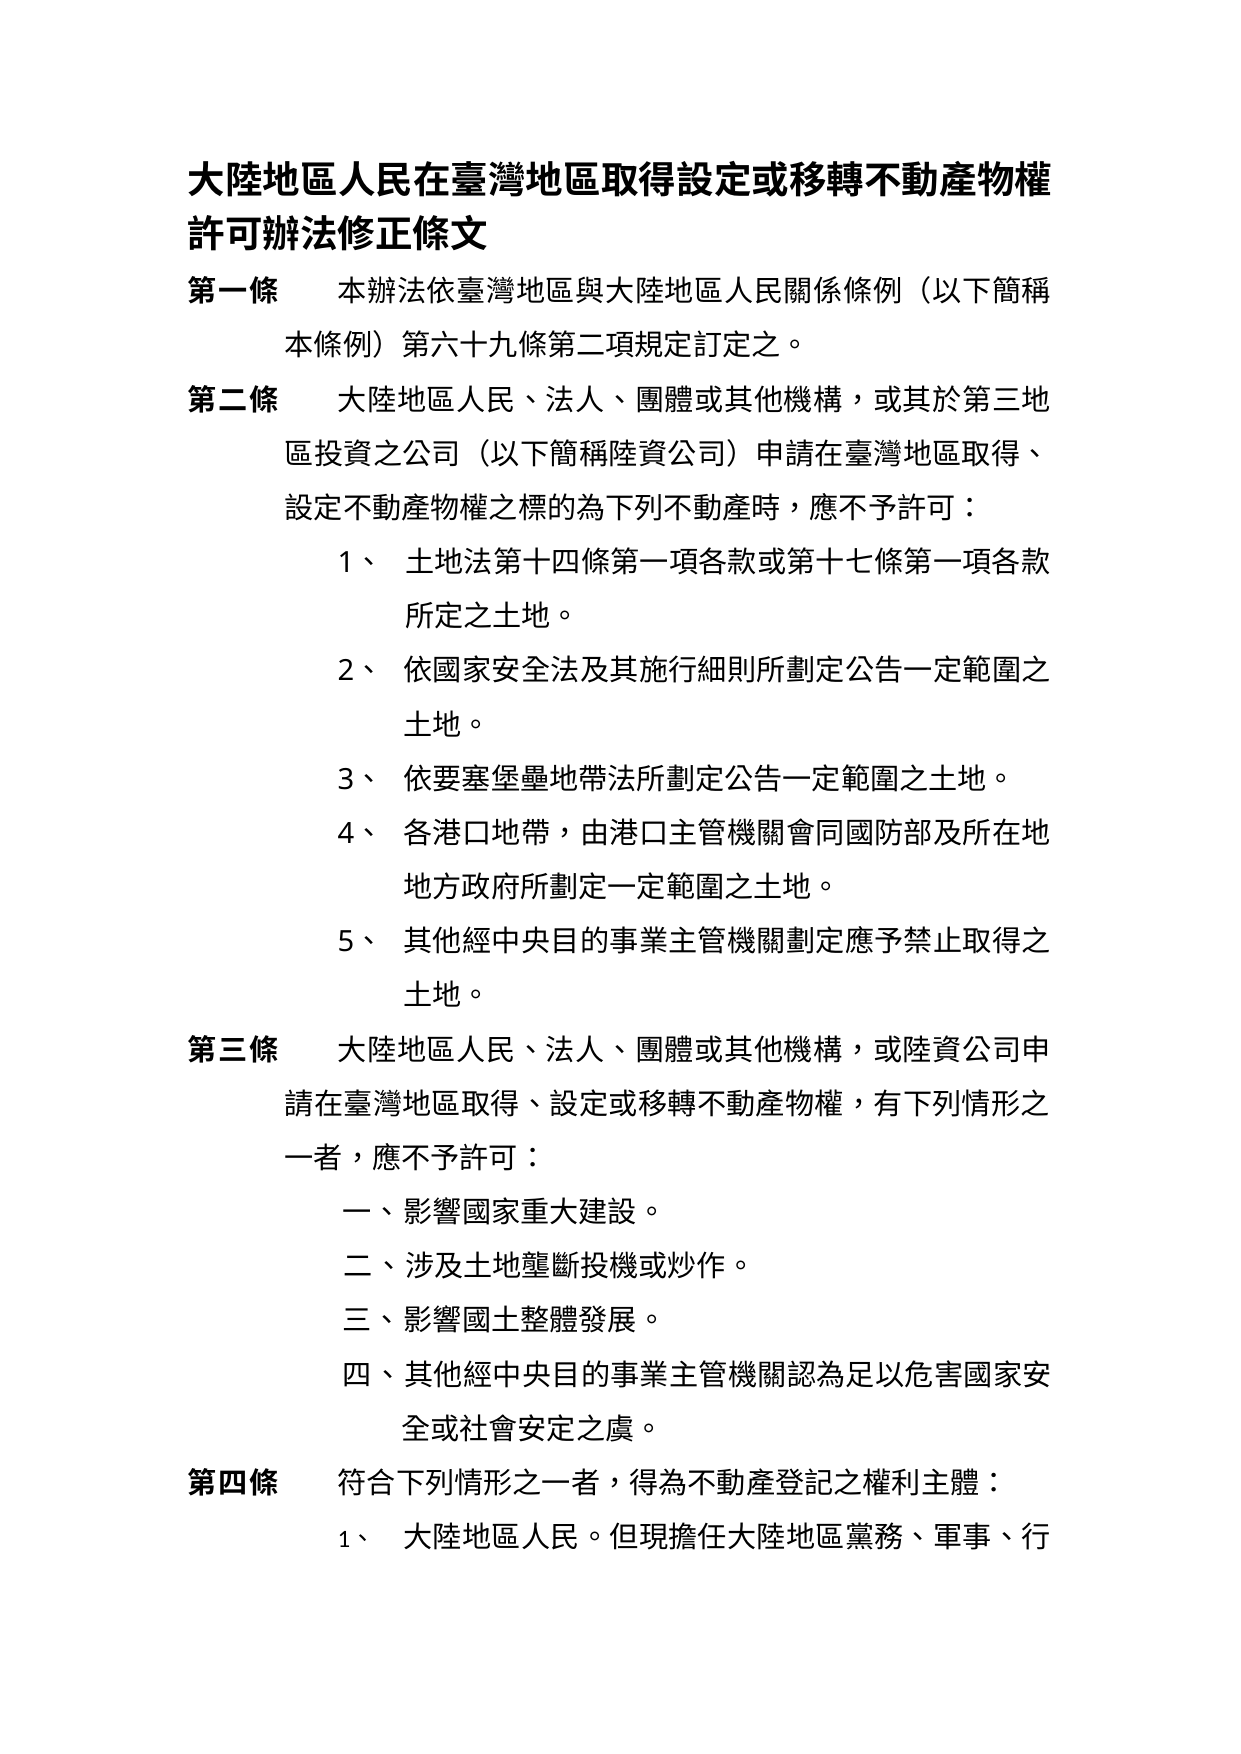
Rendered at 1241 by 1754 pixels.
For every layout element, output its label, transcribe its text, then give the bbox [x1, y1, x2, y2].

text 一、影響國家重大建設。 [342, 1179, 1053, 1233]
list 各港口地帶，由港口主管機關會同國防部及所在地地方政府所劃定一定範圍之土地。 [337, 800, 1053, 908]
text 第二條 大陸地區人民、法人、團體或其他機構，或其於第三地區投資之公司（以下簡稱陸資公司）申請在臺灣地區取得、設定不動產物權之標的為下列不動產時，應不予許可： [187, 367, 1053, 529]
list 大陸地區人民。但現擔任大陸地區黨務、軍事、行政或具政治性機關（構）、團體之職務或為成員者，不得取得或設定不動產物權。 [337, 1504, 1053, 1558]
list 依要塞堡壘地帶法所劃定公告一定範圍之土地。 [337, 746, 1053, 800]
text 三、影響國土整體發展。 [342, 1287, 1053, 1342]
text 四、其他經中央目的事業主管機關認為足以危害國家安全或社會安定之虞。 [342, 1342, 1053, 1450]
list 依國家安全法及其施行細則所劃定公告一定範圍之土地。 [337, 637, 1053, 746]
text 二、涉及土地壟斷投機或炒作。 [231, 1233, 1053, 1287]
text 大陸地區人民在臺灣地區取得設定或移轉不動產物權許可辦法修正條文 [187, 150, 1053, 258]
text 第一條 本辦法依臺灣地區與大陸地區人民關係條例（以下簡稱本條例）第六十九條第二項規定訂定之。 [187, 258, 1053, 367]
list 其他經中央目的事業主管機關劃定應予禁止取得之土地。 [337, 908, 1053, 1017]
text 第四條 符合下列情形之一者，得為不動產登記之權利主體： [187, 1450, 1053, 1504]
text 第三條 大陸地區人民、法人、團體或其他機構，或陸資公司申請在臺灣地區取得、設定或移轉不動產物權，有下列情形之一者，應不予許可： [187, 1017, 1053, 1179]
list 土地法第十四條第一項各款或第十七條第一項各款所定之土地。 [337, 529, 1053, 637]
